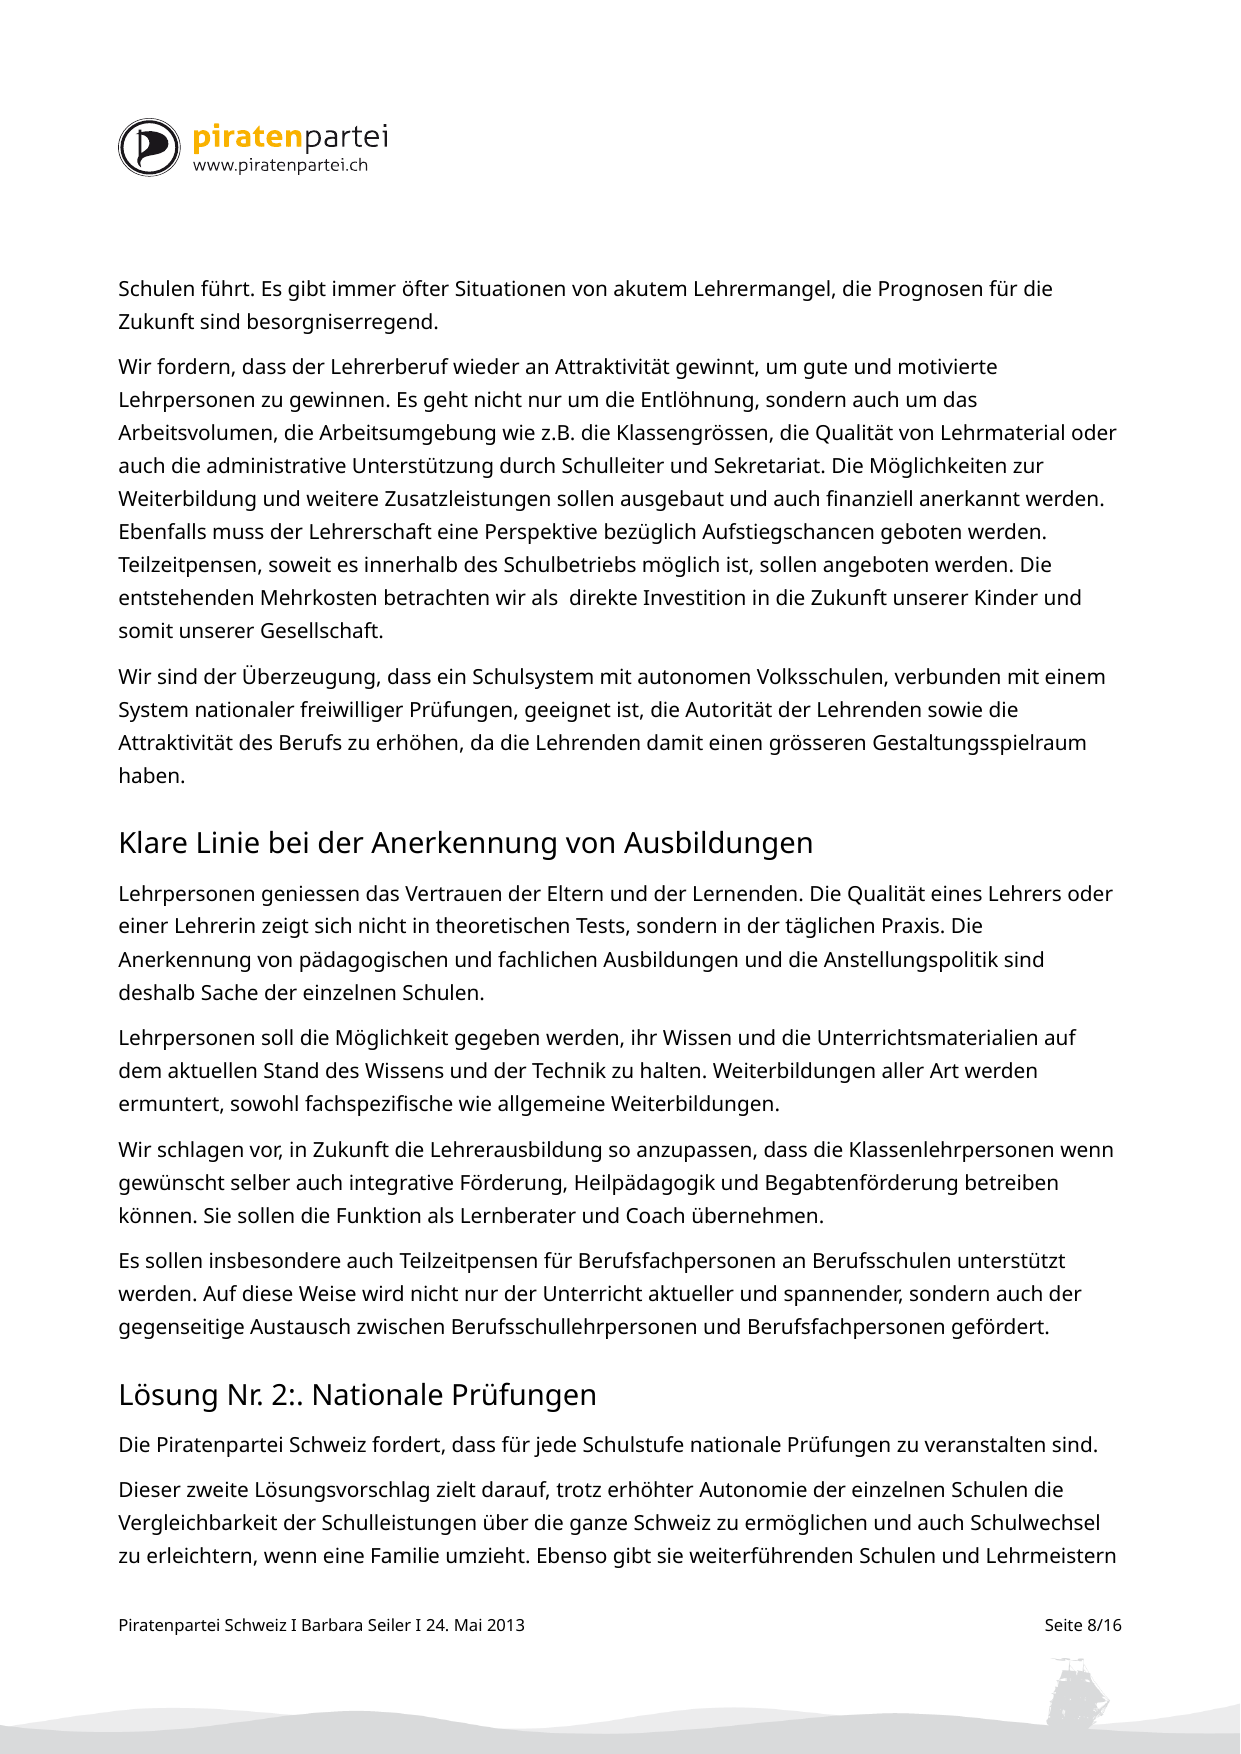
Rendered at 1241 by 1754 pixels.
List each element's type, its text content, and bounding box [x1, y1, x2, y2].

text Die Piratenpartei Schweiz fordert, dass für jede Schulstufe nationale Prüfungen zu veranstalten sind. [118, 1425, 1122, 1458]
text Es sollen insbesondere auch Teilzeitpensen für Berufsfachpersonen an Berufsschulen unterstützt werden. Auf diese Weise wird nicht nur der Unterricht aktueller und spannender, sondern auch der gegenseitige Austausch zwischen Berufsschullehrpersonen und Berufsfachpersonen gefördert. [118, 1242, 1122, 1341]
text Dieser zweite Lösungsvorschlag zielt darauf, trotz erhöhter Autonomie der einzelnen Schulen die Vergleichbarkeit der Schulleistungen über die ganze Schweiz zu ermöglichen und auch Schulwechsel zu erleichtern, wenn eine Familie umzieht. Ebenso gibt sie weiterführenden Schulen und Lehrmeistern [118, 1471, 1122, 1570]
text Schulen führt. Es gibt immer öfter Situationen von akutem Lehrermangel, die Prognosen für die Zukunft sind besorgniserregend. [118, 269, 1122, 335]
text Lehrpersonen geniessen das Vertrauen der Eltern und der Lernenden. Die Qualität eines Lehrers oder einer Lehrerin zeigt sich nicht in theoretischen Tests, sondern in der täglichen Praxis. Die Anerkennung von pädagogischen und fachlichen Ausbildungen und die Anstellungspolitik sind deshalb Sache der einzelnen Schulen. [118, 874, 1122, 1006]
text Lehrpersonen soll die Möglichkeit gegeben werden, ihr Wissen und die Unterrichtsmaterialien auf dem aktuellen Stand des Wissens und der Technik zu halten. Weiterbildungen aller Art werden ermuntert, sowohl fachspezifische wie allgemeine Weiterbildungen. [118, 1019, 1122, 1118]
subtitle Lösung Nr. 2:. Nationale Prüfungen [118, 1374, 1122, 1414]
text Wir fordern, dass der Lehrerberuf wieder an Attraktivität gewinnt, um gute und motivierte Lehrpersonen zu gewinnen. Es geht nicht nur um die Entlöhnung, sondern auch um das Arbeitsvolumen, die Arbeitsumgebung wie z.B. die Klassengrössen, die Qualität von Lehrmaterial oder auch die administrative Unterstützung durch Schulleiter und Sekretariat. Die Möglichkeiten zur Weiterbildung und weitere Zusatzleistungen sollen ausgebaut und auch finanziell anerkannt werden. Ebenfalls muss der Lehrerschaft eine Perspektive bezüglich Aufstiegschancen geboten werden. Teilzeitpensen, soweit es innerhalb des Schulbetriebs möglich ist, sollen angeboten werden. Die entstehenden Mehrkosten betrachten wir als direkte Investition in die Zukunft unserer Kinder und somit unserer Gesellschaft. [118, 348, 1122, 645]
text Wir schlagen vor, in Zukunft die Lehrerausbildung so anzupassen, dass die Klassenlehrpersonen wenn gewünscht selber auch integrative Förderung, Heilpädagogik und Begabtenförderung betreiben können. Sie sollen die Funktion als Lernberater und Coach übernehmen. [118, 1130, 1122, 1229]
subtitle Klare Linie bei der Anerkennung von Ausbildungen [118, 823, 1122, 862]
picture [0, 1658, 1241, 1754]
text Wir sind der Überzeugung, dass ein Schulsystem mit autonomen Volksschulen, verbunden mit einem System nationaler freiwilliger Prüfungen, geeignet ist, die Autorität der Lehrenden sowie die Attraktivität des Berufs zu erhöhen, da die Lehrenden damit einen grösseren Gestaltungsspielraum haben. [118, 657, 1122, 789]
